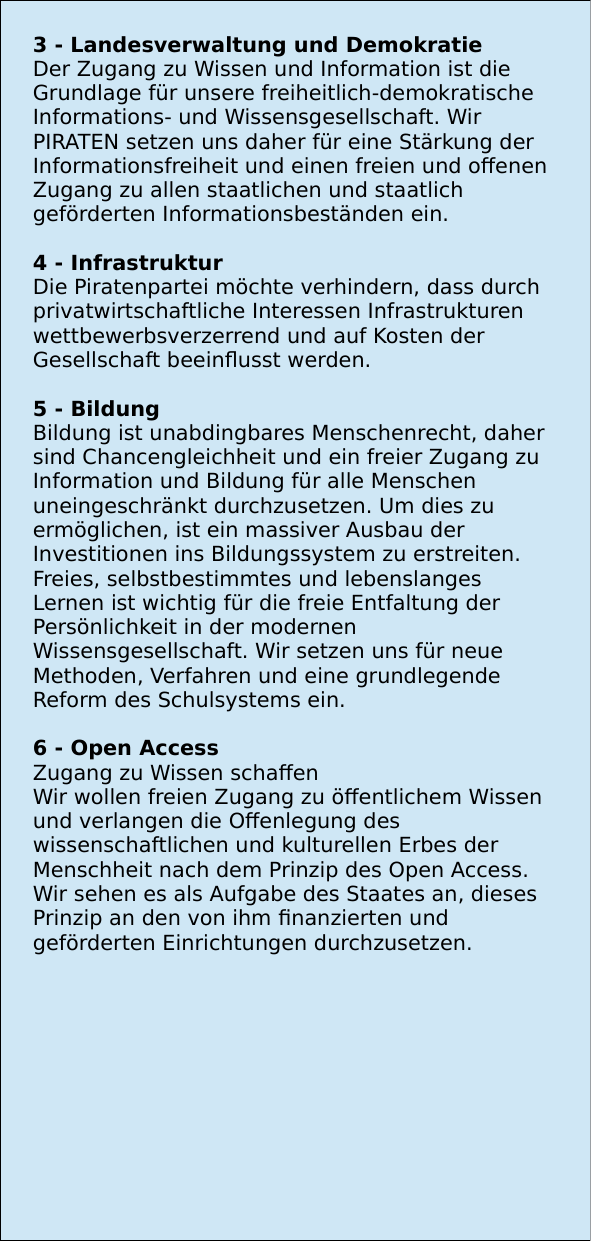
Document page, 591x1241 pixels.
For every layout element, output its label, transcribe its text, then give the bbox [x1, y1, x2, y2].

text Der Zugang zu Wissen und Information ist die Grundlage für unsere freiheitlich-demokratische Informations- und Wissensgesellschaft. Wir PIRATEN setzen uns daher für eine Stärkung der Informationsfreiheit und einen freien und offenen Zugang zu allen staatlichen und staatlich geförderten Informationsbeständen ein. [33, 57, 558, 227]
text 6 - Open Access Zugang zu Wissen schaffen [33, 736, 558, 785]
text 5 - Bildung [33, 397, 558, 421]
text Wir wollen freien Zugang zu öffentlichem Wissen und verlangen die Offenlegung des wissenschaftlichen und kulturellen Erbes der Menschheit nach dem Prinzip des Open Access. Wir sehen es als Aufgabe des Staates an, dieses Prinzip an den von ihm finanzierten und geförderten Einrichtungen durchzusetzen. [33, 785, 558, 955]
text Die Piratenpartei möchte verhindern, dass durch privatwirtschaftliche Interessen Infrastrukturen wettbewerbsverzerrend und auf Kosten der Gesellschaft beeinflusst werden. [33, 275, 558, 372]
text Bildung ist unabdingbares Menschenrecht, daher sind Chancengleichheit und ein freier Zugang zu Information und Bildung für alle Menschen uneingeschränkt durchzusetzen. Um dies zu ermöglichen, ist ein massiver Ausbau der Investitionen ins Bildungssystem zu erstreiten. Freies, selbstbestimmtes und lebenslanges Lernen ist wichtig für die freie Entfaltung der Persönlichkeit in der modernen Wissensgesellschaft. Wir setzen uns für neue Methoden, Verfahren und eine grundlegende Reform des Schulsystems ein. [33, 421, 558, 712]
text 4 - Infrastruktur [33, 251, 558, 275]
text 3 - Landesverwaltung und Demokratie [33, 33, 558, 57]
